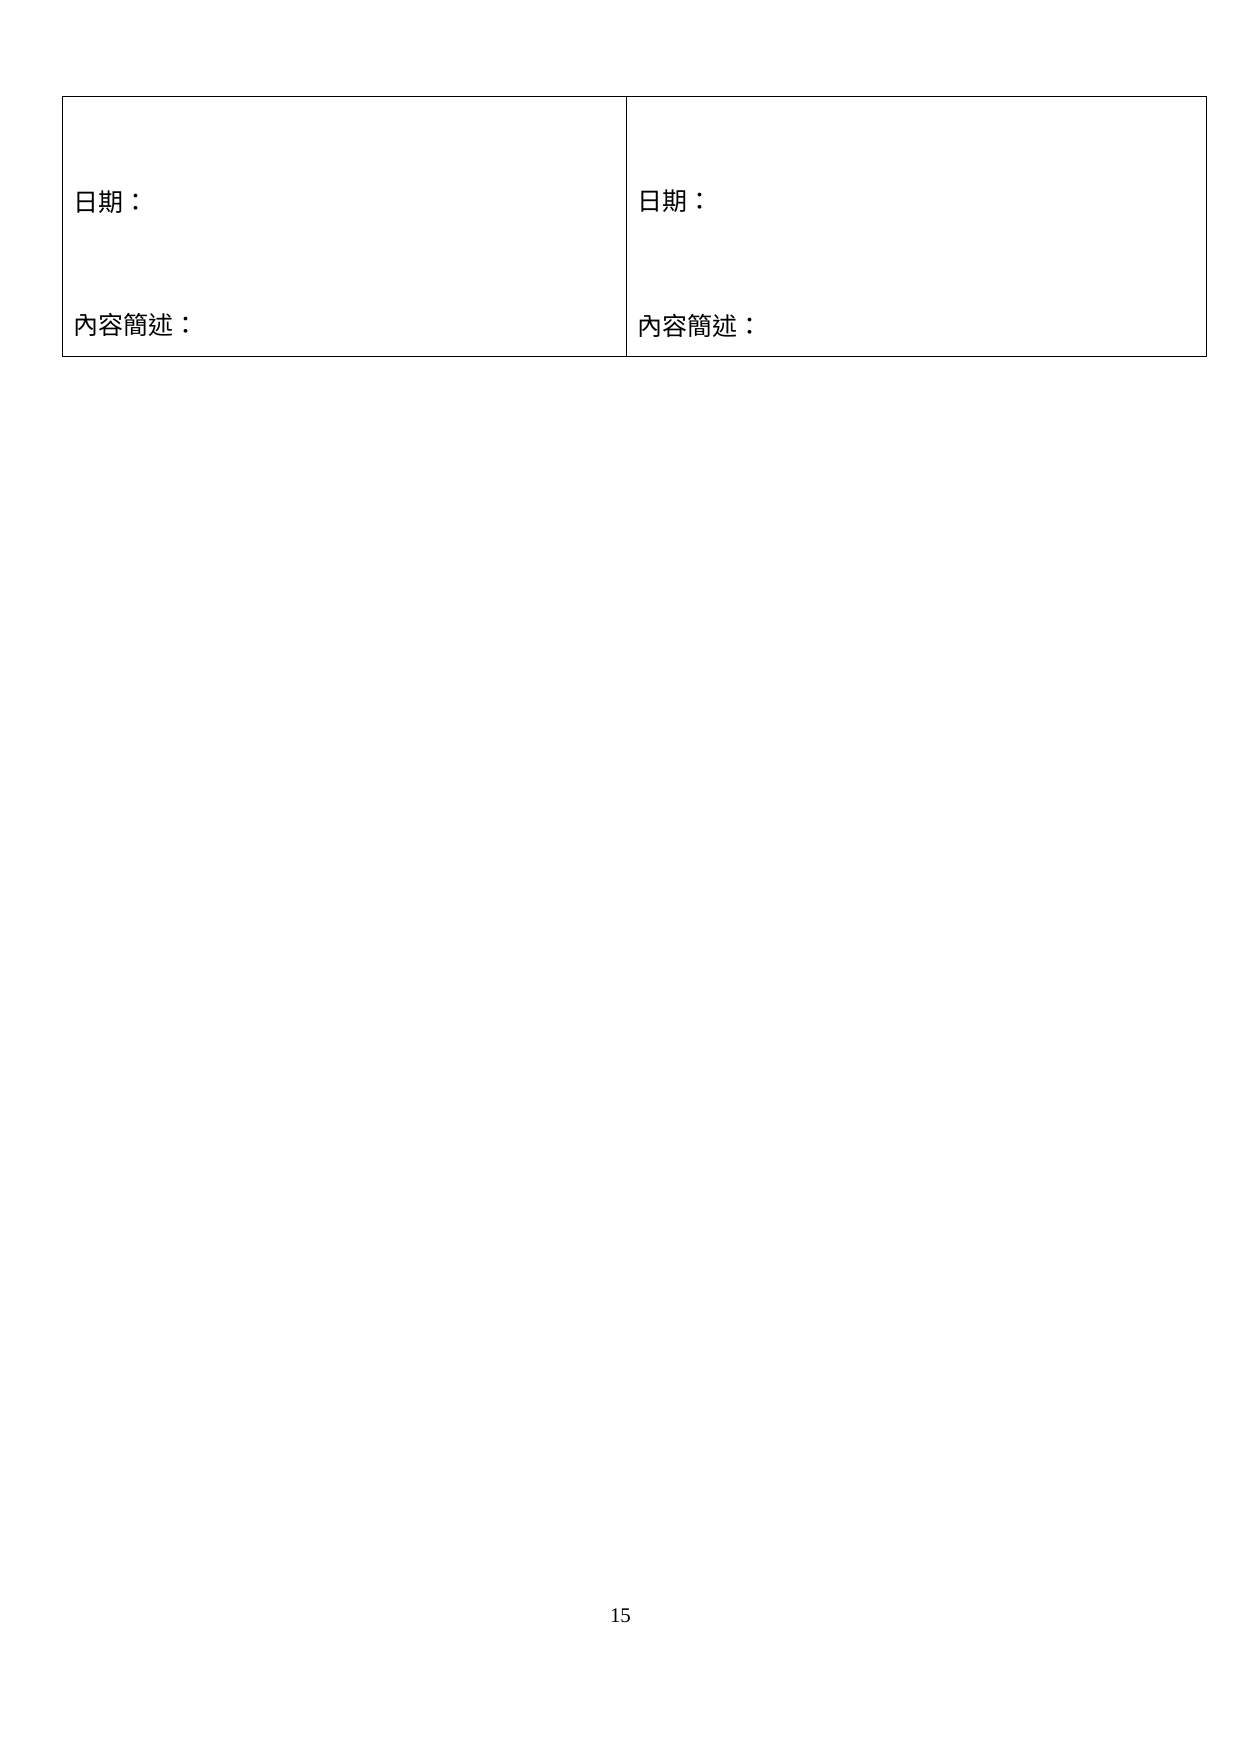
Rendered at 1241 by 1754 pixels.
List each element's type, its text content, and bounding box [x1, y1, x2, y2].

table_cell 日期： 內容簡述： [63, 97, 626, 356]
table_cell 日期： 內容簡述： [627, 97, 1206, 356]
